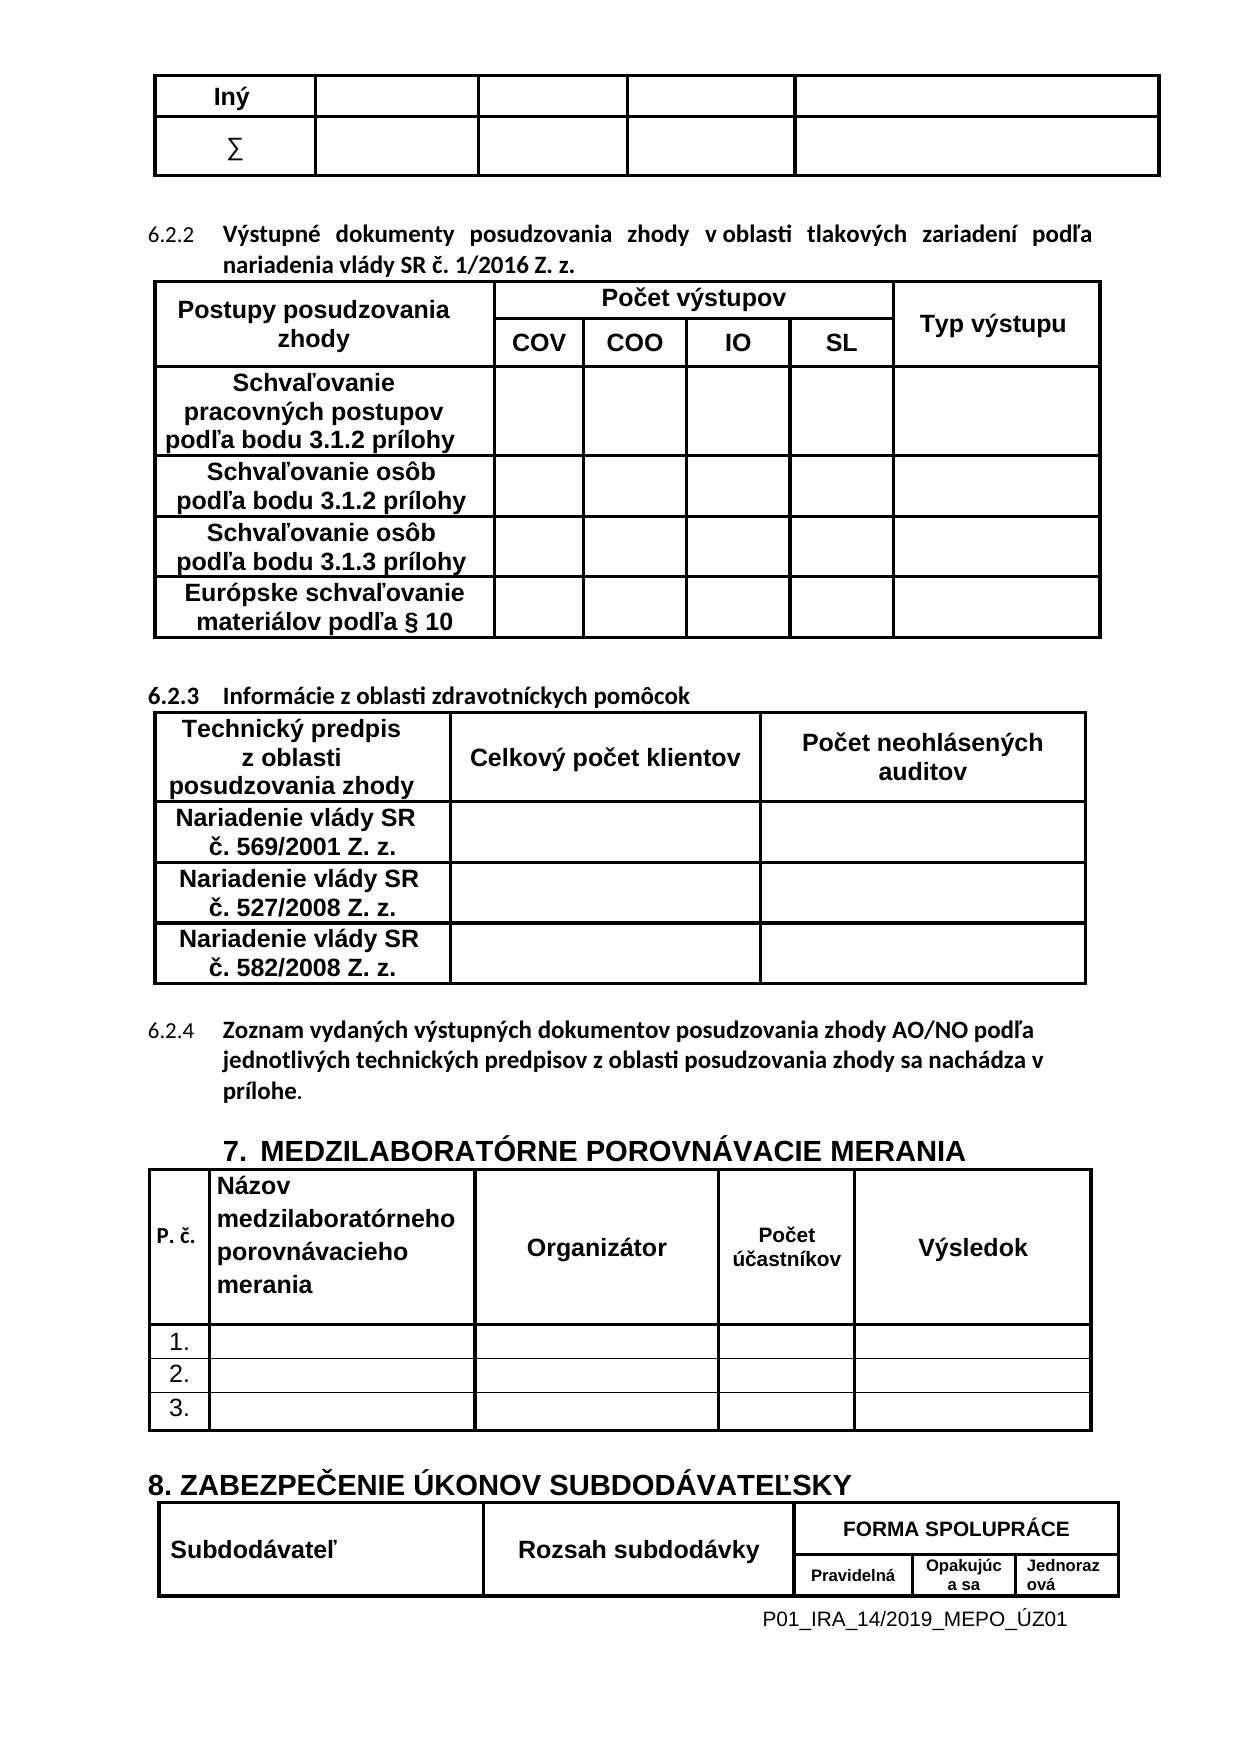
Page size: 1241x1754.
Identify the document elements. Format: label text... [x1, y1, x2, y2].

table_cell [762, 864, 1084, 921]
table_header Subdodávateľ [161, 1504, 482, 1594]
table_cell [895, 518, 1098, 575]
table_header Technický predpis z oblasti posudzovania zhody [157, 714, 449, 800]
table_header Postupy posudzovania zhody [157, 283, 493, 364]
table_cell [856, 1393, 1089, 1429]
table_cell Európske schvaľovanie materiálov podľa § 10 [157, 578, 493, 636]
table_cell Pravidelná [796, 1556, 911, 1594]
table_cell [895, 457, 1098, 514]
table_cell 3. [151, 1393, 208, 1429]
table_cell SL [792, 320, 892, 364]
table_cell [720, 1326, 853, 1358]
table_cell [480, 77, 626, 115]
table_header P. č. [151, 1171, 208, 1323]
table_cell 2. [151, 1359, 208, 1392]
table_cell [797, 77, 1157, 115]
table_cell [452, 864, 759, 921]
table_cell [477, 1393, 717, 1429]
table_cell [496, 457, 582, 514]
table_cell [856, 1359, 1089, 1392]
table_header Počet výstupov [496, 283, 892, 317]
table_cell [688, 578, 788, 636]
table_header Typ výstupu [895, 283, 1098, 364]
table_header Výsledok [856, 1171, 1089, 1323]
table_cell [720, 1359, 853, 1392]
list Zoznam vydaných výstupných dokumentov posudzovania zhody AO/NO podľa jednotlivých technických predpisov z oblasti posudzovania zhody sa nachádza v prílohe. [148, 1014, 1093, 1105]
table_cell COV [496, 320, 582, 364]
table_cell [762, 803, 1084, 861]
table_cell COO [585, 320, 685, 364]
table_cell [688, 457, 788, 514]
table_cell [211, 1326, 473, 1358]
table_cell [688, 518, 788, 575]
table_header Počet neohlásených auditov [762, 714, 1084, 800]
table_cell [762, 925, 1084, 982]
table_header Organizátor [477, 1171, 717, 1323]
table_cell Schvaľovanie pracovných postupov podľa bodu 3.1.2 prílohy [157, 368, 493, 454]
table_cell [585, 368, 685, 454]
table_cell IO [688, 320, 788, 364]
table_cell [585, 457, 685, 514]
table_cell [792, 578, 892, 636]
table_cell [688, 368, 788, 454]
table_cell [629, 118, 793, 174]
table_header Počet účastníkov [720, 1171, 853, 1323]
table_cell [720, 1393, 853, 1429]
table_cell [317, 77, 477, 115]
table_cell ∑ [157, 118, 314, 174]
table_cell [496, 518, 582, 575]
table_cell [797, 118, 1157, 174]
table_cell [585, 518, 685, 575]
table_cell [477, 1326, 717, 1358]
text 8. Zabezpečenie úkonov subdodávateľskY [148, 1467, 1093, 1501]
table_cell 1. [151, 1326, 208, 1358]
table_cell Schvaľovanie osôb podľa bodu 3.1.2 prílohy [157, 457, 493, 514]
table_cell [496, 368, 582, 454]
table_cell [477, 1359, 717, 1392]
table_cell [792, 518, 892, 575]
list Informácie z oblasti zdravotníckych pomôcok [148, 680, 1093, 711]
table_cell [480, 118, 626, 174]
table_header Názov medzilaboratórneho porovnávacieho merania [211, 1171, 473, 1323]
table_header Rozsah subdodávky [485, 1504, 792, 1594]
table_cell [895, 578, 1098, 636]
table_cell Schvaľovanie osôb podľa bodu 3.1.3 prílohy [157, 518, 493, 575]
table_cell [629, 77, 793, 115]
table_cell [895, 368, 1098, 454]
table_cell [452, 803, 759, 861]
table_cell Nariadenie vlády SR č. 569/2001 Z. z. [157, 803, 449, 861]
table_cell [211, 1359, 473, 1392]
table_cell [496, 578, 582, 636]
table_cell [585, 578, 685, 636]
list MEDZILABORATÓRNE POROVNÁVACIE MERANIA [223, 1134, 1093, 1168]
table_header FORMA SPOLUPRÁCE [796, 1504, 1117, 1553]
table_header Celkový počet klientov [452, 714, 759, 800]
table_cell [211, 1393, 473, 1429]
table_cell Jednorazová [1017, 1556, 1117, 1594]
table_cell Opakujúca sa [914, 1556, 1014, 1594]
table_cell Nariadenie vlády SR č. 527/2008 Z. z. [157, 864, 449, 921]
table_cell Iný [157, 77, 314, 115]
table_cell [792, 457, 892, 514]
table_cell Nariadenie vlády SR č. 582/2008 Z. z. [157, 925, 449, 982]
table_cell [452, 925, 759, 982]
table_cell [856, 1326, 1089, 1358]
list Výstupné dokumenty posudzovania zhody v oblasti tlakových zariadení podľa nariadenia vlády SR č. 1/2016 Z. z. [148, 218, 1093, 279]
table_cell [792, 368, 892, 454]
table_cell [317, 118, 477, 174]
